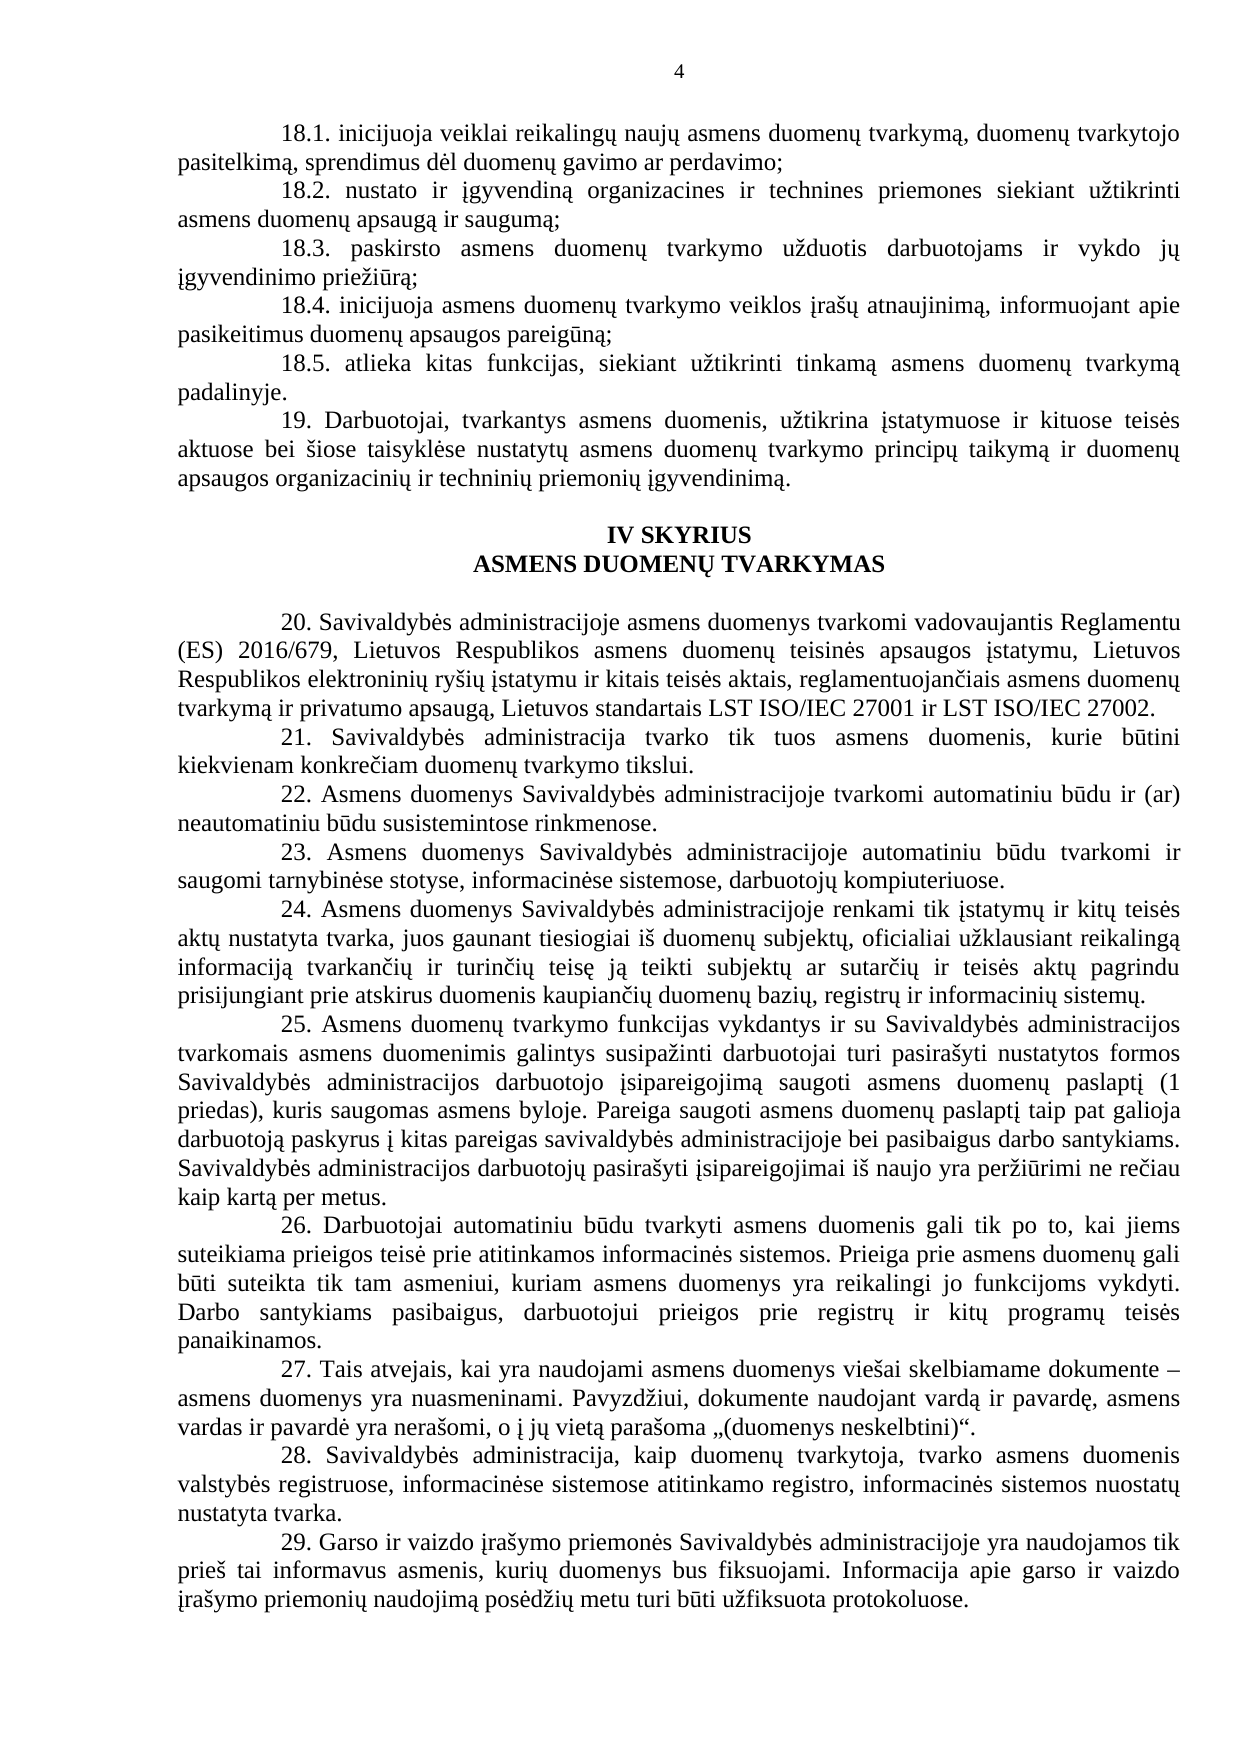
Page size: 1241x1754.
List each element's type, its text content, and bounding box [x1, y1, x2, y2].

text 19. Darbuotojai, tvarkantys asmens duomenis, užtikrina įstatymuose ir kituose teisės aktuose bei šiose taisyklėse nustatytų asmens duomenų tvarkymo principų taikymą ir duomenų apsaugos organizacinių ir techninių priemonių įgyvendinimą. [177, 406, 1181, 492]
text 23. Asmens duomenys Savivaldybės administracijoje automatiniu būdu tvarkomi ir saugomi tarnybinėse stotyse, informacinėse sistemose, darbuotojų kompiuteriuose. [177, 837, 1181, 894]
text 26. Darbuotojai automatiniu būdu tvarkyti asmens duomenis gali tik po to, kai jiems suteikiama prieigos teisė prie atitinkamos informacinės sistemos. Prieiga prie asmens duomenų gali būti suteikta tik tam asmeniui, kuriam asmens duomenys yra reikalingi jo funkcijoms vykdyti. Darbo santykiams pasibaigus, darbuotojui prieigos prie registrų ir kitų programų teisės panaikinamos. [177, 1211, 1181, 1354]
text 18.2. nustato ir įgyvendiną organizacines ir technines priemones siekiant užtikrinti asmens duomenų apsaugą ir saugumą; [177, 176, 1181, 233]
text 27. Tais atvejais, kai yra naudojami asmens duomenys viešai skelbiamame dokumente – asmens duomenys yra nuasmeninami. Pavyzdžiui, dokumente naudojant vardą ir pavardę, asmens vardas ir pavardė yra nerašomi, o į jų vietą parašoma „(duomenys neskelbtini)“. [177, 1354, 1181, 1441]
text IV SKYRIUS [177, 521, 1181, 549]
text 25. Asmens duomenų tvarkymo funkcijas vykdantys ir su Savivaldybės administracijos tvarkomais asmens duomenimis galintys susipažinti darbuotojai turi pasirašyti nustatytos formos Savivaldybės administracijos darbuotojo įsipareigojimą saugoti asmens duomenų paslaptį (1 priedas), kuris saugomas asmens byloje. Pareiga saugoti asmens duomenų paslaptį taip pat galioja darbuotoją paskyrus į kitas pareigas savivaldybės administracijoje bei pasibaigus darbo santykiams. Savivaldybės administracijos darbuotojų pasirašyti įsipareigojimai iš naujo yra peržiūrimi ne rečiau kaip kartą per metus. [177, 1009, 1181, 1211]
text 18.3. paskirsto asmens duomenų tvarkymo užduotis darbuotojams ir vykdo jų įgyvendinimo priežiūrą; [177, 233, 1181, 291]
text 28. Savivaldybės administracija, kaip duomenų tvarkytoja, tvarko asmens duomenis valstybės registruose, informacinėse sistemose atitinkamo registro, informacinės sistemos nuostatų nustatyta tvarka. [177, 1441, 1181, 1527]
text 24. Asmens duomenys Savivaldybės administracijoje renkami tik įstatymų ir kitų teisės aktų nustatyta tvarka, juos gaunant tiesiogiai iš duomenų subjektų, oficialiai užklausiant reikalingą informaciją tvarkančių ir turinčių teisę ją teikti subjektų ar sutarčių ir teisės aktų pagrindu prisijungiant prie atskirus duomenis kaupiančių duomenų bazių, registrų ir informacinių sistemų. [177, 894, 1181, 1009]
text 18.5. atlieka kitas funkcijas, siekiant užtikrinti tinkamą asmens duomenų tvarkymą padalinyje. [177, 348, 1181, 406]
text 18.1. inicijuoja veiklai reikalingų naujų asmens duomenų tvarkymą, duomenų tvarkytojo pasitelkimą, sprendimus dėl duomenų gavimo ar perdavimo; [177, 118, 1181, 176]
text 21. Savivaldybės administracija tvarko tik tuos asmens duomenis, kurie būtini kiekvienam konkrečiam duomenų tvarkymo tikslui. [177, 722, 1181, 779]
text 22. Asmens duomenys Savivaldybės administracijoje tvarkomi automatiniu būdu ir (ar) neautomatiniu būdu susistemintose rinkmenose. [177, 779, 1181, 837]
text 20. Savivaldybės administracijoje asmens duomenys tvarkomi vadovaujantis Reglamentu (ES) 2016/679, Lietuvos Respublikos asmens duomenų teisinės apsaugos įstatymu, Lietuvos Respublikos elektroninių ryšių įstatymu ir kitais teisės aktais, reglamentuojančiais asmens duomenų tvarkymą ir privatumo apsaugą, Lietuvos standartais LST ISO/IEC 27001 ir LST ISO/IEC 27002. [177, 607, 1181, 722]
text 29. Garso ir vaizdo įrašymo priemonės Savivaldybės administracijoje yra naudojamos tik prieš tai informavus asmenis, kurių duomenys bus fiksuojami. Informacija apie garso ir vaizdo įrašymo priemonių naudojimą posėdžių metu turi būti užfiksuota protokoluose. [177, 1527, 1181, 1613]
text ASMENS DUOMENŲ TVARKYMAS [177, 549, 1181, 578]
text 18.4. inicijuoja asmens duomenų tvarkymo veiklos įrašų atnaujinimą, informuojant apie pasikeitimus duomenų apsaugos pareigūną; [177, 291, 1181, 348]
